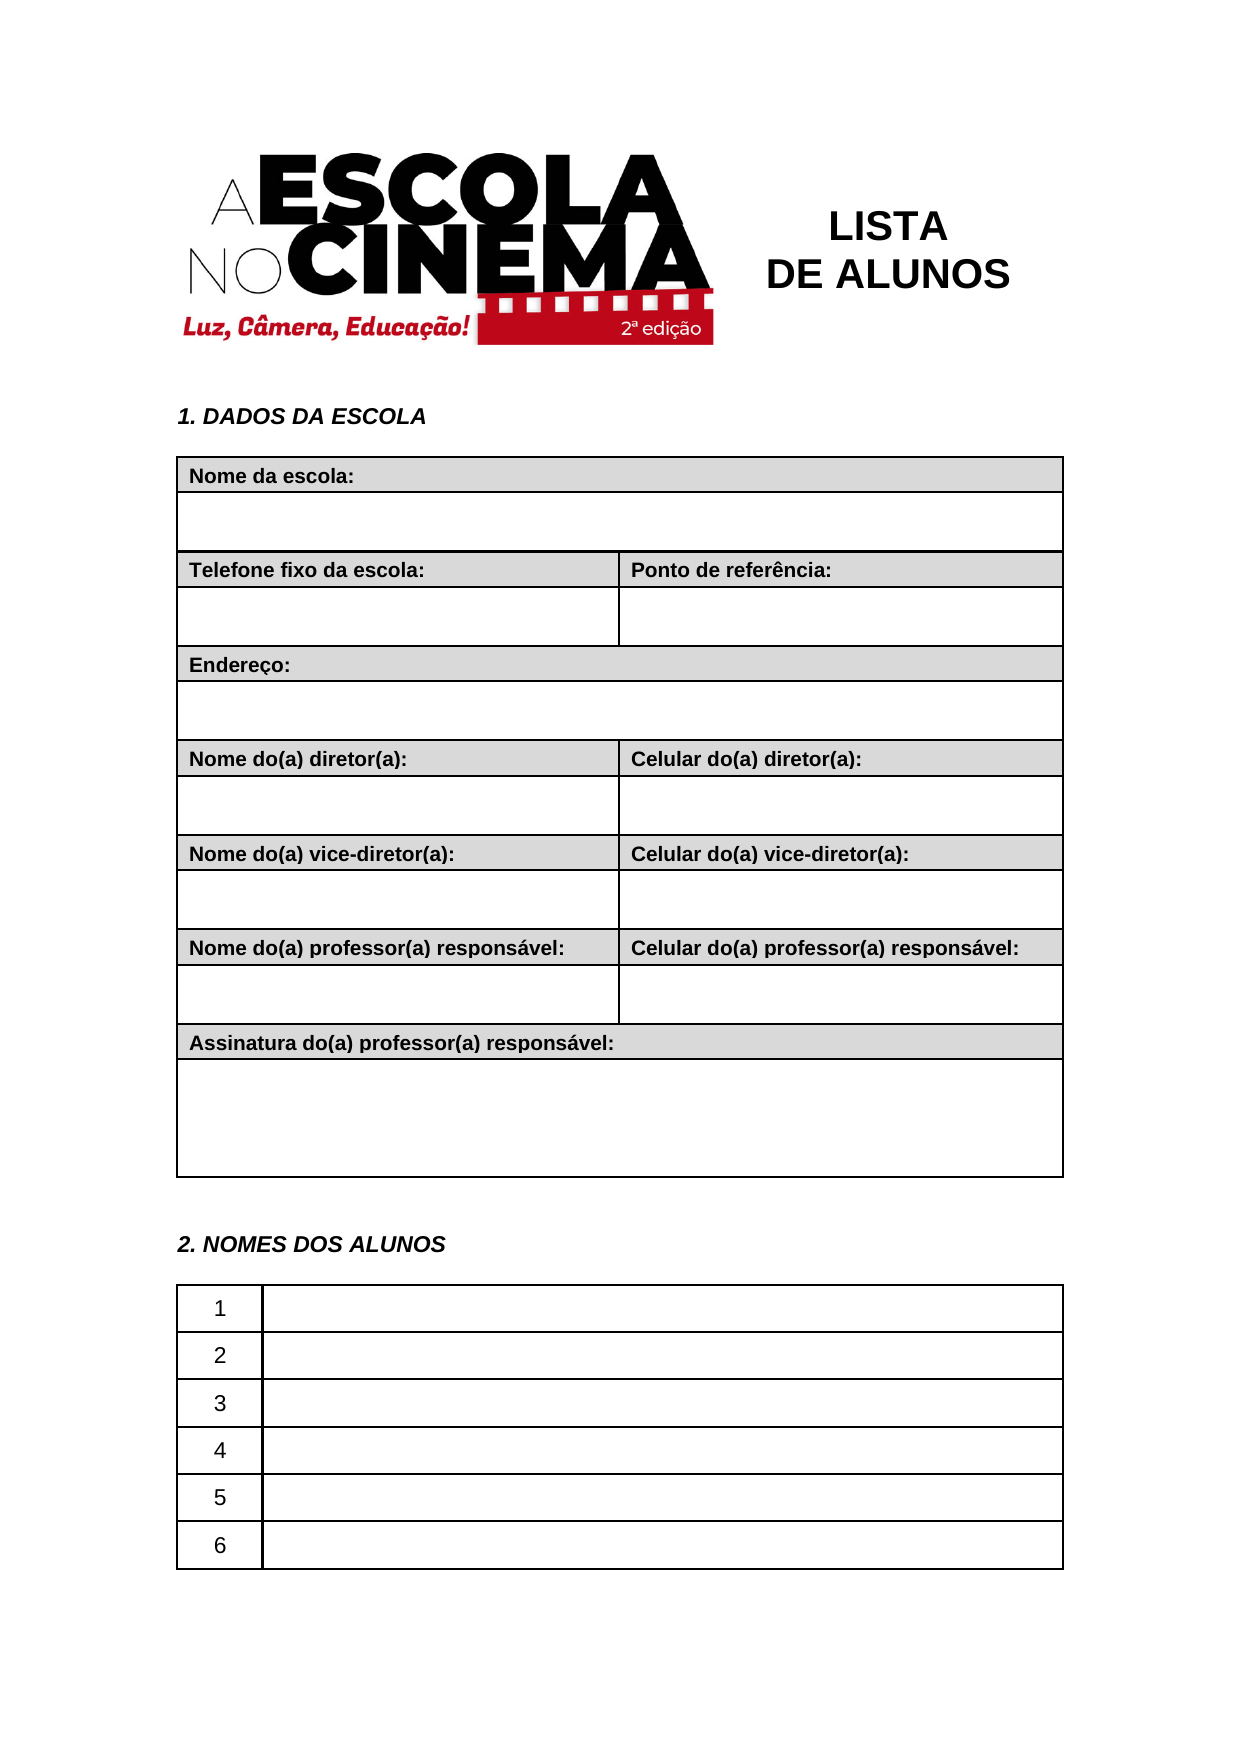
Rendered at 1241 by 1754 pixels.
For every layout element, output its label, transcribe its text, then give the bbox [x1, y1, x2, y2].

table_header [177, 148, 713, 350]
table_cell 2 [178, 1333, 261, 1378]
table_cell [264, 1522, 1062, 1567]
table_cell [178, 493, 1062, 550]
table_cell 5 [178, 1475, 261, 1520]
table_cell [264, 1428, 1062, 1473]
table_cell 4 [178, 1428, 261, 1473]
table_cell [178, 871, 618, 928]
table_header 1 [178, 1286, 261, 1331]
table_cell Telefone fixo da escola: [178, 553, 618, 586]
table_cell 3 [178, 1380, 261, 1426]
text 2. NOMES DOS ALUNOS [177, 1231, 1063, 1257]
table_header LISTA DE ALUNOS [713, 148, 1063, 350]
table_cell Celular do(a) vice-diretor(a): [620, 836, 1062, 869]
table_cell [178, 1060, 1062, 1176]
table_cell Ponto de referência: [620, 553, 1062, 586]
table_cell [620, 588, 1062, 645]
text 1. DADOS DA ESCOLA [177, 403, 1063, 429]
table_header [264, 1286, 1062, 1331]
table_cell Celular do(a) diretor(a): [620, 741, 1062, 775]
table_cell [620, 966, 1062, 1023]
table_cell Endereço: [178, 647, 1062, 680]
table_cell [264, 1380, 1062, 1426]
table_cell Celular do(a) professor(a) responsável: [620, 930, 1062, 964]
table_cell [264, 1475, 1062, 1520]
table_cell Nome do(a) diretor(a): [178, 741, 618, 775]
table_cell 6 [178, 1522, 261, 1567]
table_cell Assinatura do(a) professor(a) responsável: [178, 1025, 1062, 1058]
table_cell [178, 966, 618, 1023]
table_cell [178, 777, 618, 834]
table_cell [620, 777, 1062, 834]
table_cell Nome do(a) professor(a) responsável: [178, 930, 618, 964]
picture [183, 153, 714, 345]
table_cell [178, 588, 618, 645]
table_cell [620, 871, 1062, 928]
table_header Nome da escola: [178, 458, 1062, 491]
table_cell Nome do(a) vice-diretor(a): [178, 836, 618, 869]
table_cell [264, 1333, 1062, 1378]
table_cell [178, 682, 1062, 739]
